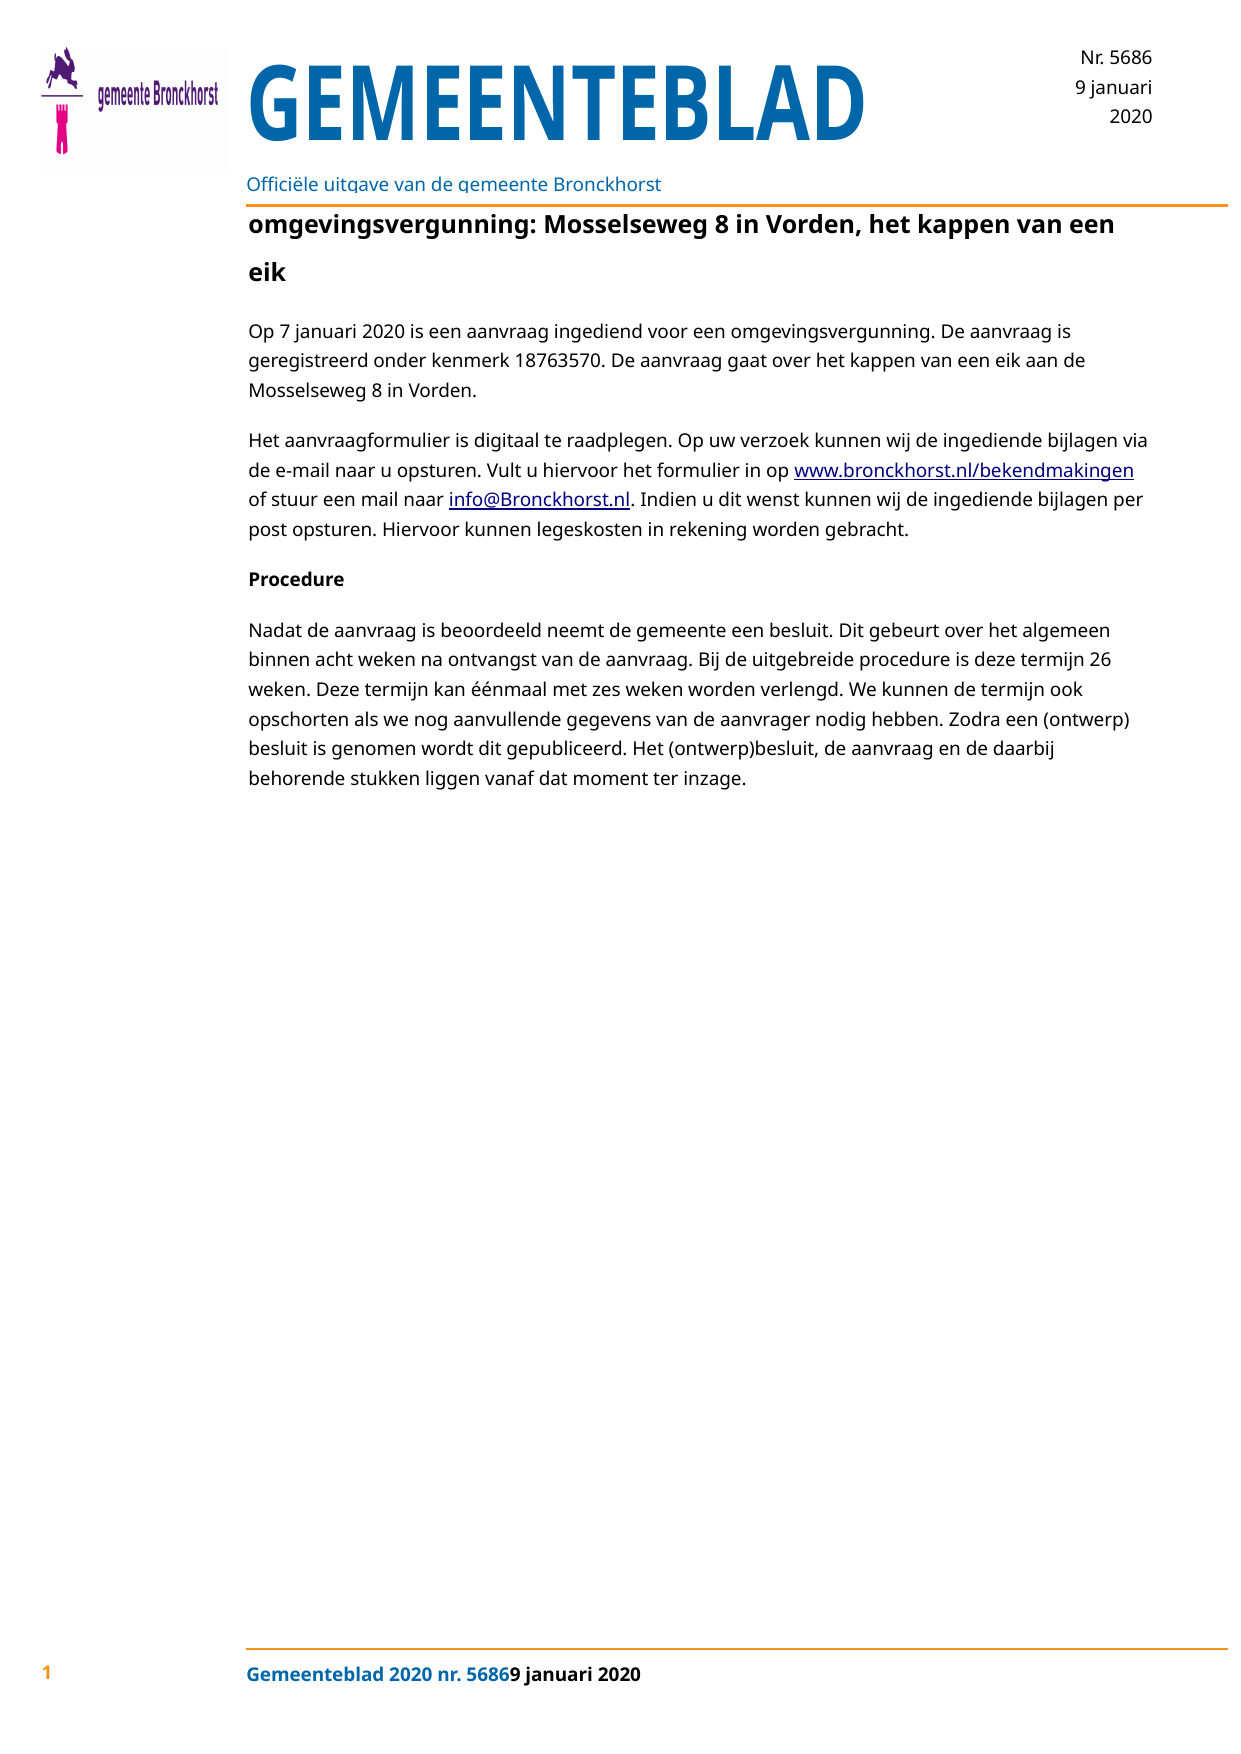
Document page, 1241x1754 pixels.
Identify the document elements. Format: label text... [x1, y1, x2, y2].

text omgevingsvergunning: Mosselseweg 8 in Vorden, het kappen van een eik [248, 207, 1152, 288]
text Het aanvraagformulier is digitaal te raadplegen. Op uw verzoek kunnen wij de ingediende bijlagen via de e-mail naar u opsturen. Vult u hiervoor het formulier in op www.bronckhorst.nl/bekendmakingen of stuur een mail naar info@Bronckhorst.nl. Indien u dit wenst kunnen wij de ingediende bijlagen per post opsturen. Hiervoor kunnen legeskosten in rekening worden gebracht. [248, 427, 1152, 542]
text Procedure [248, 567, 1152, 592]
text Op 7 januari 2020 is een aanvraag ingediend voor een omgevingsvergunning. De aanvraag is geregistreerd onder kenmerk 18763570. De aanvraag gaat over het kappen van een eik aan de Mosselseweg 8 in Vorden. [248, 318, 1152, 403]
text Nadat de aanvraag is beoordeeld neemt de gemeente een besluit. Dit gebeurt over het algemeen binnen acht weken na ontvangst van de aanvraag. Bij de uitgebreide procedure is deze termijn 26 weken. Deze termijn kan éénmaal met zes weken worden verlengd. We kunnen de termijn ook opschorten als we nog aanvullende gegevens van de aanvrager nodig hebben. Zodra een (ontwerp) besluit is genomen wordt dit gepubliceerd. Het (ontwerp)besluit, de aanvraag en de daarbij behorende stukken liggen vanaf dat moment ter inzage. [248, 617, 1152, 791]
picture [41, 47, 231, 172]
